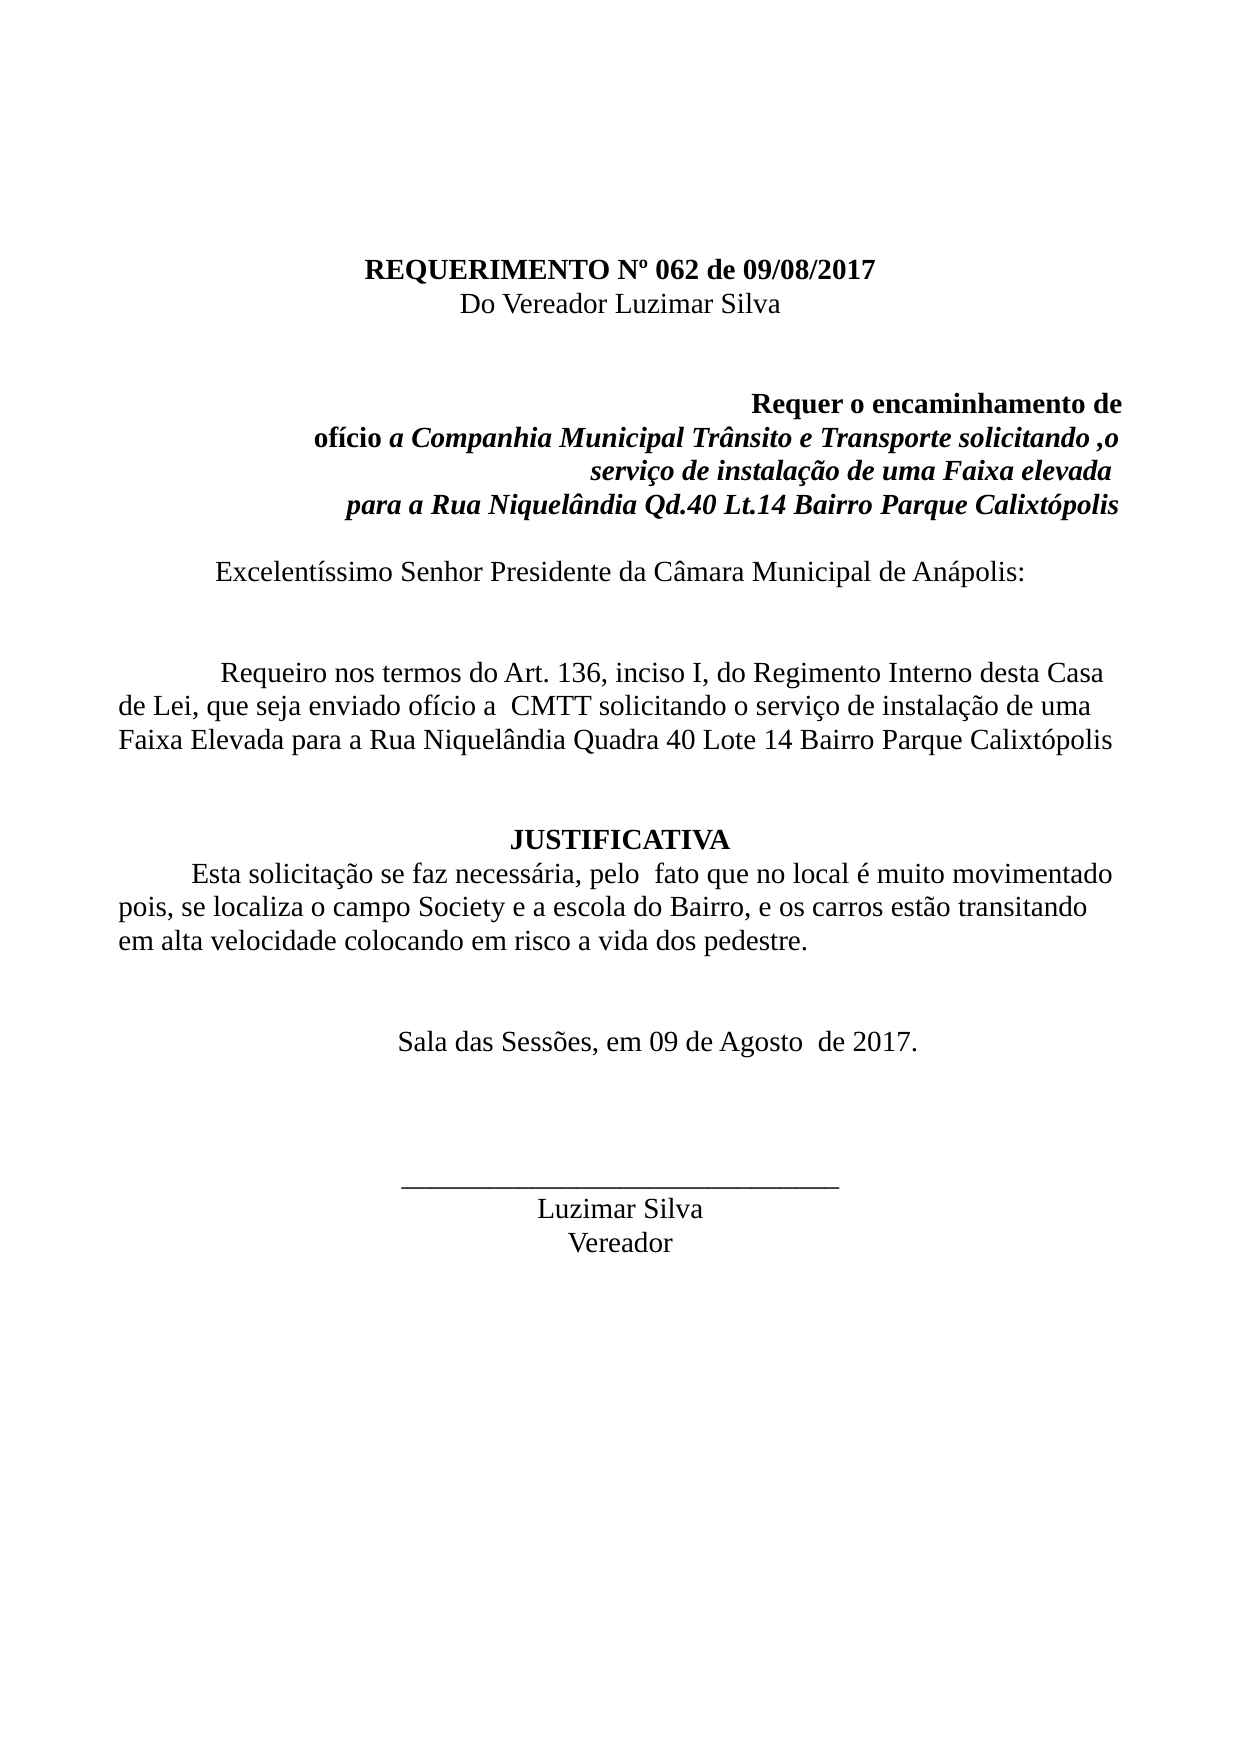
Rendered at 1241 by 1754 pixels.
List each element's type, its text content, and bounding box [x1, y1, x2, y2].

text REQUERIMENTO Nº 062 de 09/08/2017 [118, 252, 1122, 286]
text para a Rua Niquelândia Qd.40 Lt.14 Bairro Parque Calixtópolis [307, 487, 1122, 521]
text de Lei, que seja enviado ofício a CMTT solicitando o serviço de instalação de uma Faixa Elevada para a Rua Niquelândia Quadra 40 Lote 14 Bairro Parque Calixtópolis [118, 688, 1122, 755]
text Requeiro nos termos do Art. 136, inciso I, do Regimento Interno desta Casa [118, 655, 1122, 688]
text Requer o encaminhamento de ofício a Companhia Municipal Trânsito e Transporte solicitando ,o serviço de instalação de uma Faixa elevada [307, 386, 1122, 487]
list Sala das Sessões, em 09 de Agosto de 2017. [156, 1024, 1122, 1057]
text Excelentíssimo Senhor Presidente da Câmara Municipal de Anápolis: [118, 554, 1122, 588]
text Vereador [118, 1225, 1122, 1258]
text JUSTIFICATIVA [118, 822, 1122, 856]
text Luzimar Silva [118, 1191, 1122, 1225]
text ______________________________ [118, 1158, 1122, 1191]
text Do Vereador Luzimar Silva [118, 286, 1122, 319]
text Esta solicitação se faz necessária, pelo fato que no local é muito movimentado pois, se localiza o campo Society e a escola do Bairro, e os carros estão transitando em alta velocidade colocando em risco a vida dos pedestre. [118, 856, 1122, 957]
